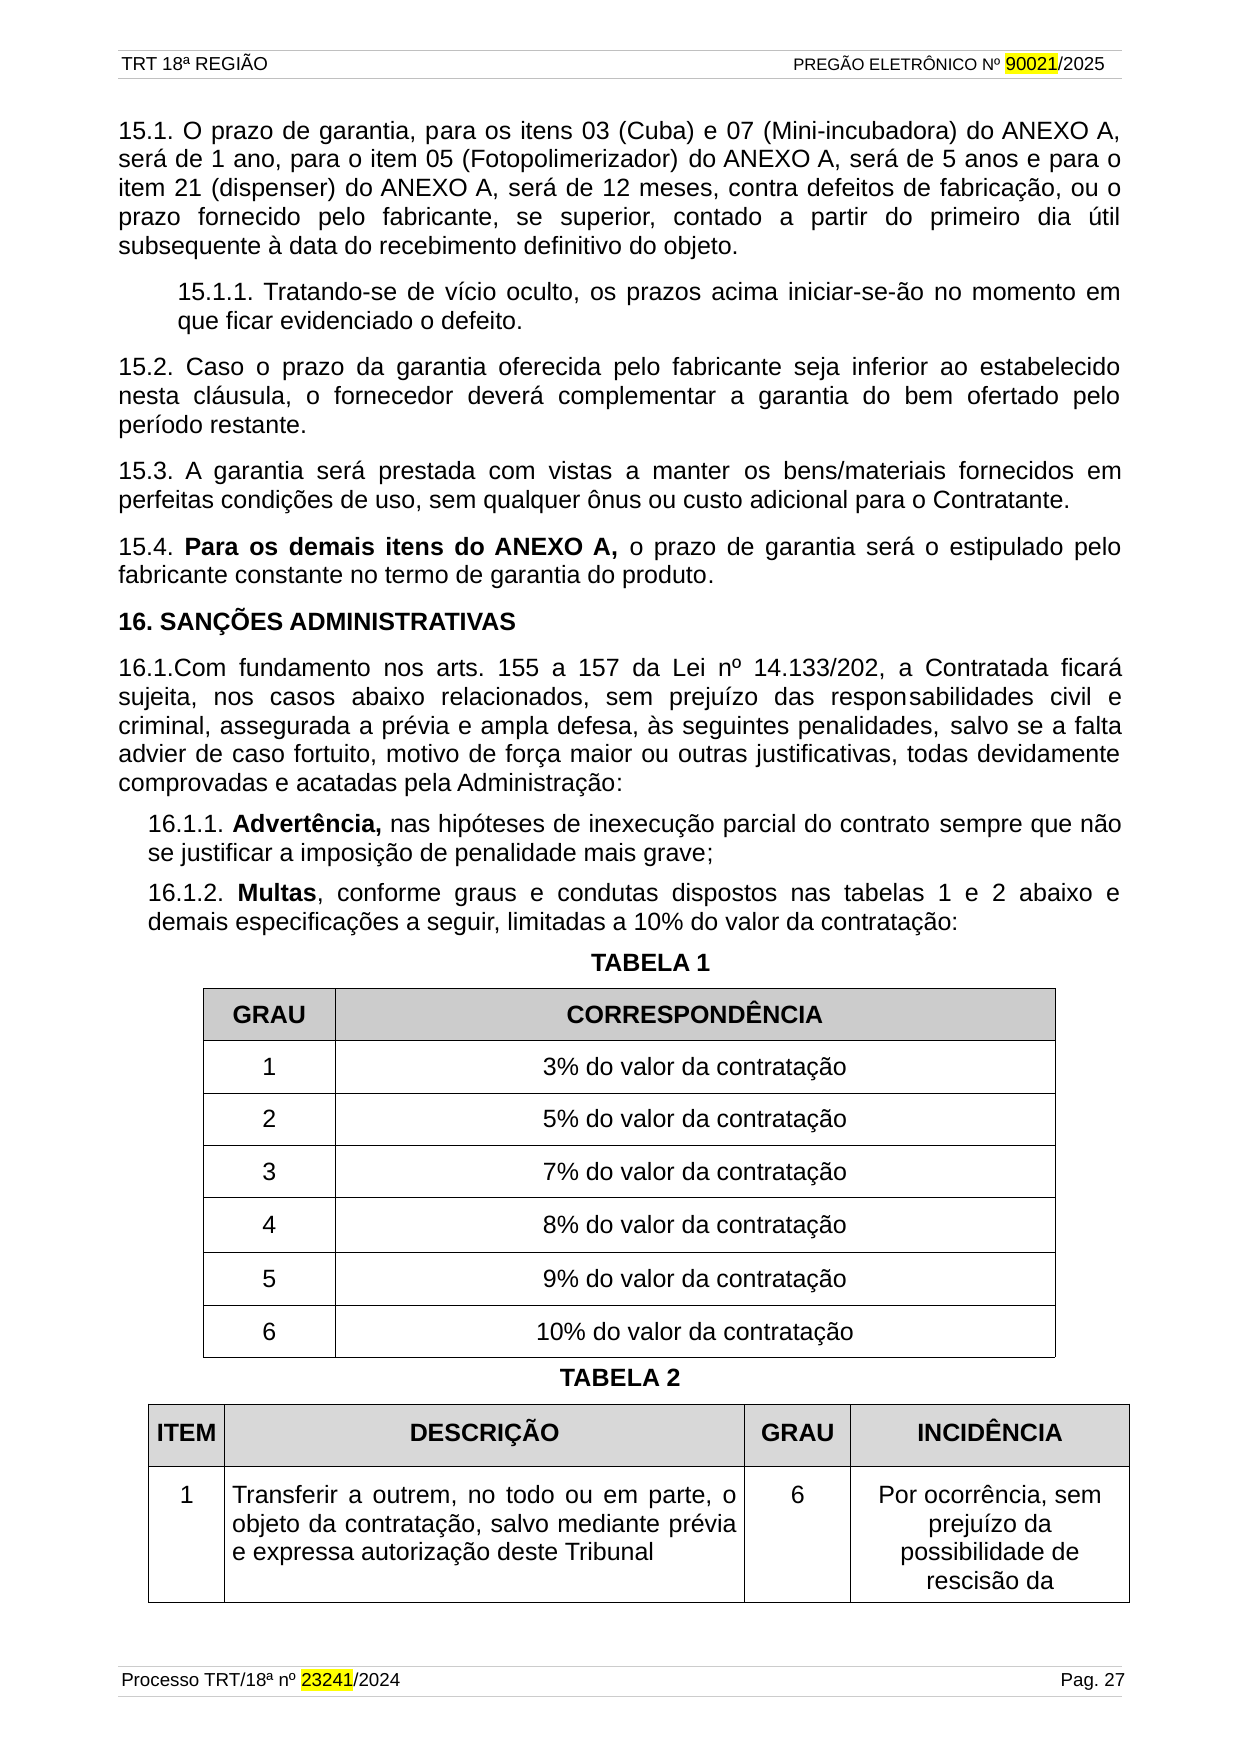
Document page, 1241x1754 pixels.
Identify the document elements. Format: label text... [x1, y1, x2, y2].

text 15.2. Caso o prazo da garantia oferecida pelo fabricante seja inferior ao estabelecido nesta cláusula, o fornecedor deverá complementar a garantia do bem ofertado pelo período restante. [118, 352, 1122, 438]
table_cell 3 [204, 1146, 335, 1197]
text 15.4. Para os demais itens do ANEXO A, o prazo de garantia será o estipulado pelo fabricante constante no termo de garantia do produto. [118, 531, 1122, 589]
table_cell 6 [204, 1306, 335, 1357]
table_cell 2 [204, 1094, 335, 1145]
table_cell 10% do valor da contratação [336, 1306, 1055, 1357]
text 16. SANÇÕES ADMINISTRATIVAS [118, 607, 1122, 635]
table_cell Transferir a outrem, no todo ou em parte, o objeto da contratação, salvo mediante prévia e expressa autorização deste Tribunal [225, 1467, 744, 1602]
table_cell 6 [745, 1467, 850, 1602]
text 15.3. A garantia será prestada com vistas a manter os bens/materiais fornecidos em perfeitas condições de uso, sem qualquer ônus ou custo adicional para o Contratante. [118, 456, 1122, 514]
table_header DESCRIÇÃO [225, 1405, 744, 1466]
table_cell 1 [204, 1041, 335, 1093]
table_cell Por ocorrência, sem prejuízo da possibilidade de rescisão da [851, 1467, 1129, 1602]
table_header GRAU [745, 1405, 850, 1466]
text TABELA 1 [179, 947, 1122, 976]
table_header GRAU [204, 989, 335, 1040]
table_cell 4 [204, 1198, 335, 1252]
table_cell 5% do valor da contratação [336, 1094, 1055, 1145]
table_cell 8% do valor da contratação [336, 1198, 1055, 1252]
table_cell 3% do valor da contratação [336, 1041, 1055, 1093]
text 16.1.2. Multas, conforme graus e condutas dispostos nas tabelas 1 e 2 abaixo e demais especificações a seguir, limitadas a 10% do valor da contratação: [148, 878, 1122, 936]
table_cell 7% do valor da contratação [336, 1146, 1055, 1197]
table_cell 1 [149, 1467, 224, 1602]
text 15.1. O prazo de garantia, para os itens 03 (Cuba) e 07 (Mini-incubadora) do ANEXO A, será de 1 ano, para o item 05 (Fotopolimerizador) do ANEXO A, será de 5 anos e para o item 21 (dispenser) do ANEXO A, será de 12 meses, contra defeitos de fabricação, ou o prazo fornecido pelo fabricante, se superior, contado a partir do primeiro dia útil subsequente à data do recebimento definitivo do objeto. [118, 116, 1122, 259]
text 16.1.Com fundamento nos arts. 155 a 157 da Lei nº 14.133/202, a Contratada ficará sujeita, nos casos abaixo relacionados, sem prejuízo das responsabilidades civil e criminal, assegurada a prévia e ampla defesa, às seguintes penalidades, salvo se a falta advier de caso fortuito, motivo de força maior ou outras justificativas, todas devidamente comprovadas e acatadas pela Administração: [118, 653, 1122, 797]
table_cell 9% do valor da contratação [336, 1253, 1055, 1304]
text TABELA 2 [118, 1363, 1122, 1392]
text 16.1.1. Advertência, nas hipóteses de inexecução parcial do contrato sempre que não se justificar a imposição de penalidade mais grave; [148, 809, 1122, 866]
table_header CORRESPONDÊNCIA [336, 989, 1055, 1040]
table_header INCIDÊNCIA [851, 1405, 1129, 1466]
table_cell 5 [204, 1253, 335, 1304]
text 15.1.1. Tratando-se de vício oculto, os prazos acima iniciar-se-ão no momento em que ficar evidenciado o defeito. [177, 277, 1122, 334]
table_header ITEM [149, 1405, 224, 1466]
